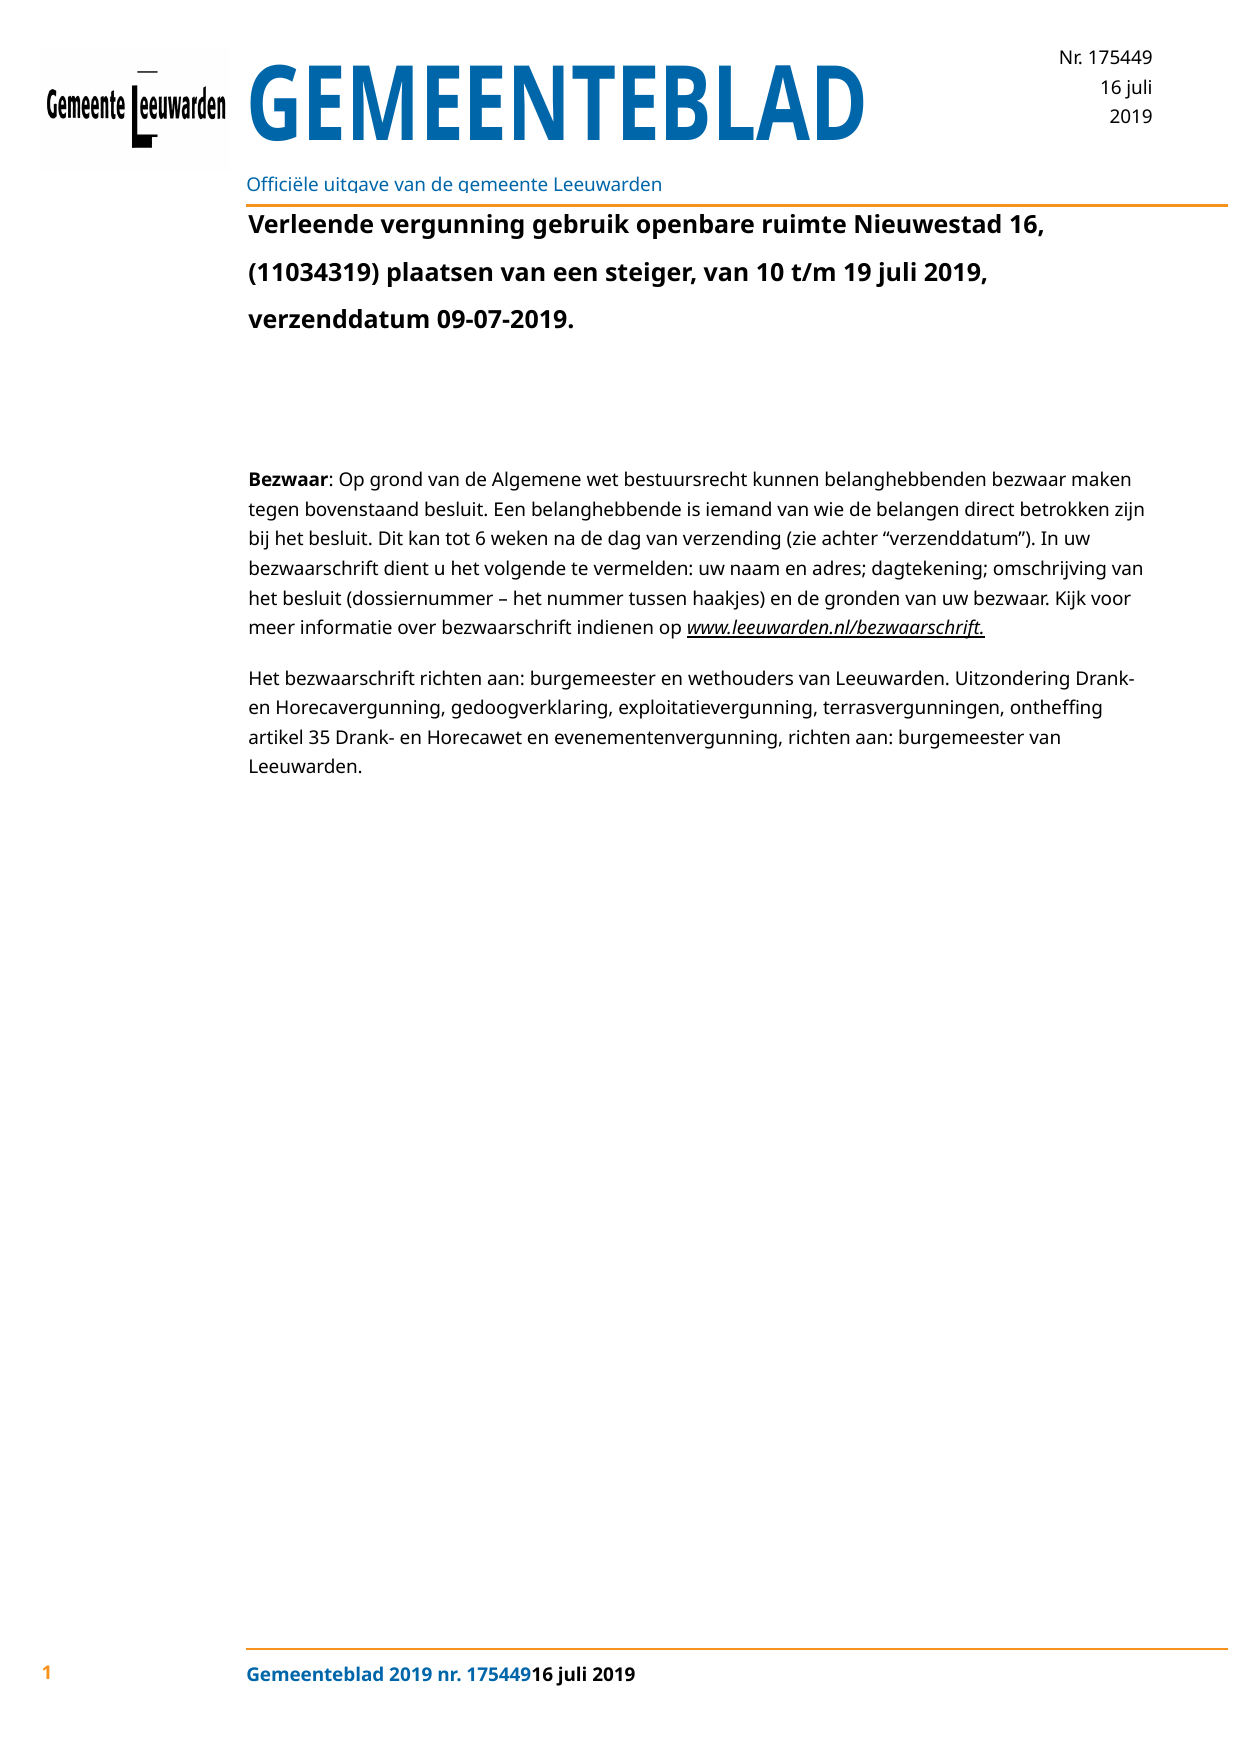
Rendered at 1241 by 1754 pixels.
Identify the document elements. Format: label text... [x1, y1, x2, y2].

text Het bezwaarschrift richten aan: burgemeester en wethouders van Leeuwarden. Uitzondering Drank- en Horecavergunning, gedoogverklaring, exploitatievergunning, terrasvergunningen, ontheffing artikel 35 Drank- en Horecawet en evenementenvergunning, richten aan: burgemeester van Leeuwarden. [248, 665, 1152, 779]
text Bezwaar: Op grond van de Algemene wet bestuursrecht kunnen belanghebbenden bezwaar maken tegen bovenstaand besluit. Een belanghebbende is iemand van wie de belangen direct betrokken zijn bij het besluit. Dit kan tot 6 weken na de dag van verzending (zie achter “verzenddatum”). In uw bezwaarschrift dient u het volgende te vermelden: uw naam en adres; dagtekening; omschrijving van het besluit (dossiernummer – het nummer tussen haakjes) en de gronden van uw bezwaar. Kijk voor meer informatie over bezwaarschrift indienen op www.leeuwarden.nl/bezwaarschrift. [248, 466, 1152, 640]
text Verleende vergunning gebruik openbare ruimte Nieuwestad 16, (11034319) plaatsen van een steiger, van 10 t/m 19 juli 2019, verzenddatum 09-07-2019. [248, 207, 1152, 336]
picture [41, 47, 231, 172]
